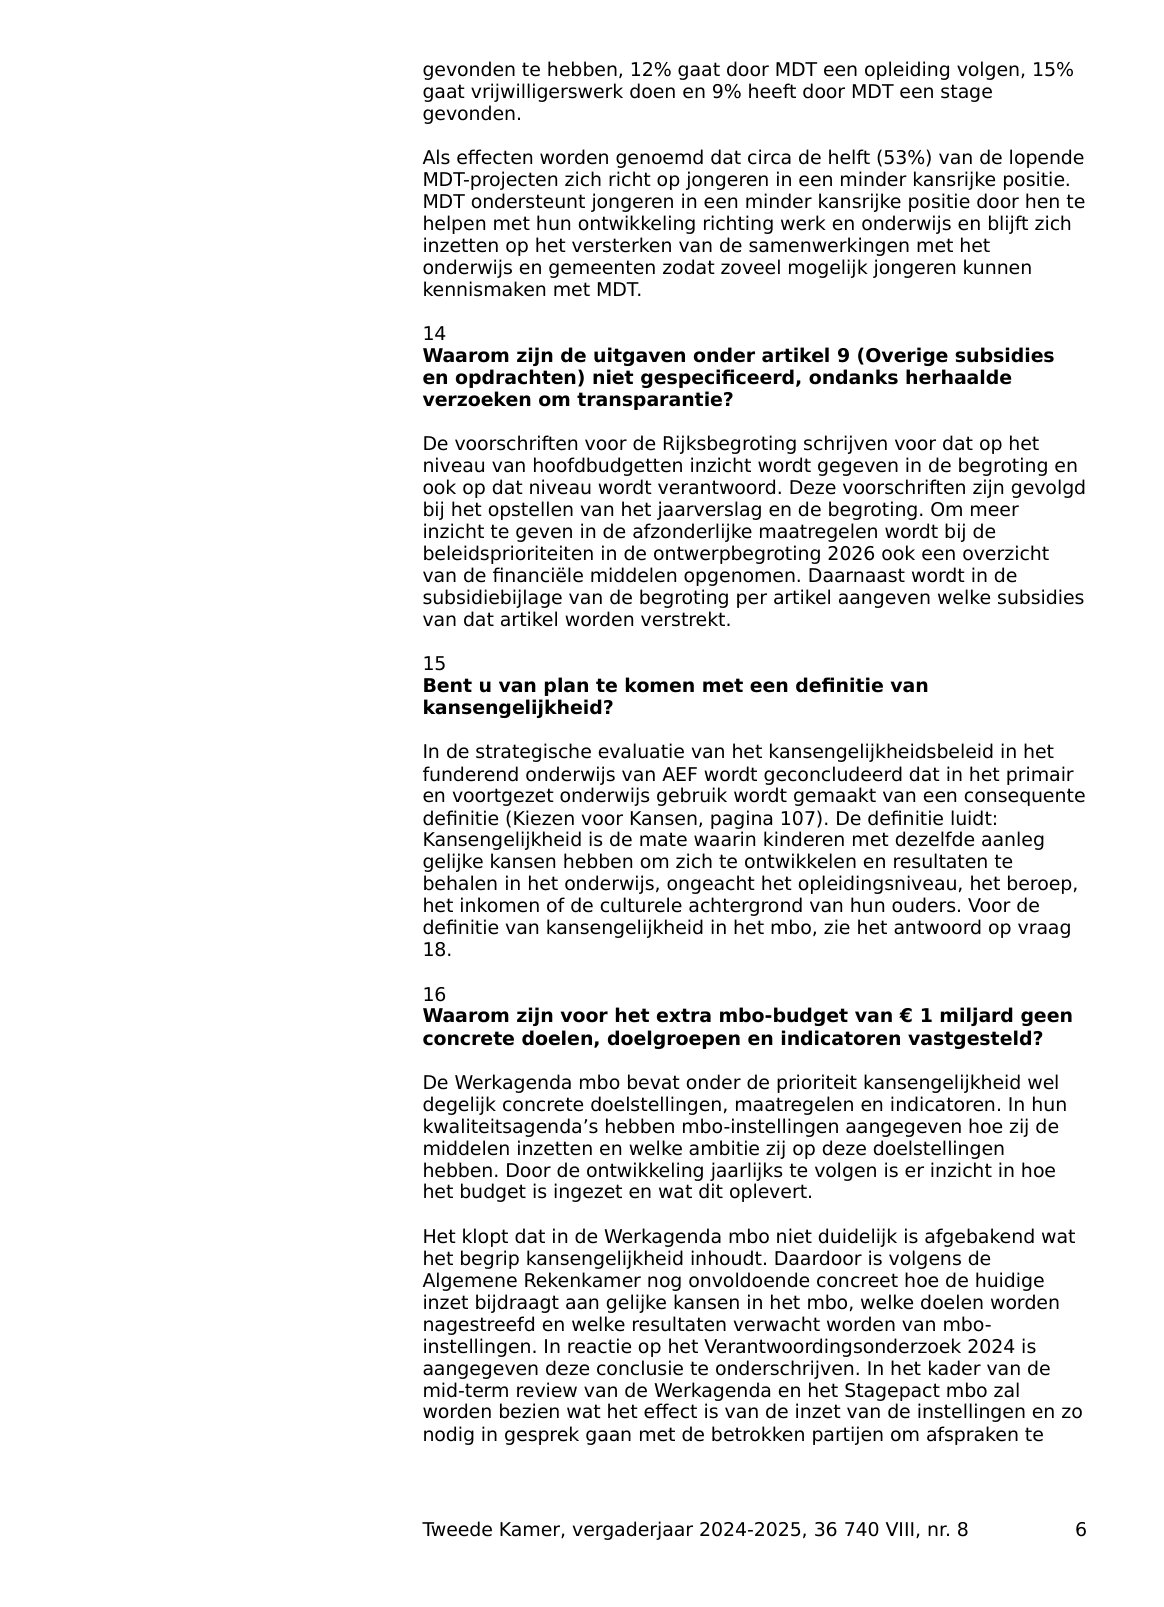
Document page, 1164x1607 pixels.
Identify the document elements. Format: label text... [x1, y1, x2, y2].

text Als effecten worden genoemd dat circa de helft (53%) van de lopende MDT-projecten zich richt op jongeren in een minder kansrijke positie. MDT ondersteunt jongeren in een minder kansrijke positie door hen te helpen met hun ontwikkeling richting werk en onderwijs en blijft zich inzetten op het versterken van de samenwerkingen met het onderwijs en gemeenten zodat zoveel mogelijk jongeren kunnen kennismaken met MDT. [422, 147, 1087, 301]
text Bent u van plan te komen met een definitie van kansengelijkheid? [422, 675, 1087, 719]
text De Werkagenda mbo bevat onder de prioriteit kansengelijkheid wel degelijk concrete doelstellingen, maatregelen en indicatoren. In hun kwaliteitsagenda’s hebben mbo-instellingen aangegeven hoe zij de middelen inzetten en welke ambitie zij op deze doelstellingen hebben. Door de ontwikkeling jaarlijks te volgen is er inzicht in hoe het budget is ingezet en wat dit oplevert. [422, 1072, 1087, 1203]
text 16 [422, 983, 1087, 1005]
text De voorschriften voor de Rijksbegroting schrijven voor dat op het niveau van hoofdbudgetten inzicht wordt gegeven in de begroting en ook op dat niveau wordt verantwoord. Deze voorschriften zijn gevolgd bij het opstellen van het jaarverslag en de begroting. Om meer inzicht te geven in de afzonderlijke maatregelen wordt bij de beleidsprioriteiten in de ontwerpbegroting 2026 ook een overzicht van de financiële middelen opgenomen. Daarnaast wordt in de subsidiebijlage van de begroting per artikel aangeven welke subsidies van dat artikel worden verstrekt. [422, 433, 1087, 631]
text gevonden te hebben, 12% gaat door MDT een opleiding volgen, 15% gaat vrijwilligerswerk doen en 9% heeft door MDT een stage gevonden. [422, 59, 1087, 125]
text Waarom zijn de uitgaven onder artikel 9 (Overige subsidies en opdrachten) niet gespecificeerd, ondanks herhaalde verzoeken om transparantie? [422, 345, 1087, 411]
text Het klopt dat in de Werkagenda mbo niet duidelijk is afgebakend wat het begrip kansengelijkheid inhoudt. Daardoor is volgens de Algemene Rekenkamer nog onvoldoende concreet hoe de huidige inzet bijdraagt aan gelijke kansen in het mbo, welke doelen worden nagestreefd en welke resultaten verwacht worden van mbo-instellingen. In reactie op het Verantwoordingsonderzoek 2024 is aangegeven deze conclusie te onderschrijven. In het kader van de mid-term review van de Werkagenda en het Stagepact mbo zal worden bezien wat het effect is van de inzet van de instellingen en zo nodig in gesprek gaan met de betrokken partijen om afspraken te [422, 1226, 1087, 1445]
text 15 [422, 653, 1087, 675]
text 14 [422, 323, 1087, 345]
text Waarom zijn voor het extra mbo-budget van € 1 miljard geen concrete doelen, doelgroepen en indicatoren vastgesteld? [422, 1005, 1087, 1049]
text In de strategische evaluatie van het kansengelijkheidsbeleid in het funderend onderwijs van AEF wordt geconcludeerd dat in het primair en voortgezet onderwijs gebruik wordt gemaakt van een consequente definitie (Kiezen voor Kansen, pagina 107). De definitie luidt: Kansengelijkheid is de mate waarin kinderen met dezelfde aanleg gelijke kansen hebben om zich te ontwikkelen en resultaten te behalen in het onderwijs, ongeacht het opleidingsniveau, het beroep, het inkomen of de culturele achtergrond van hun ouders. Voor de definitie van kansengelijkheid in het mbo, zie het antwoord op vraag 18. [422, 741, 1087, 961]
